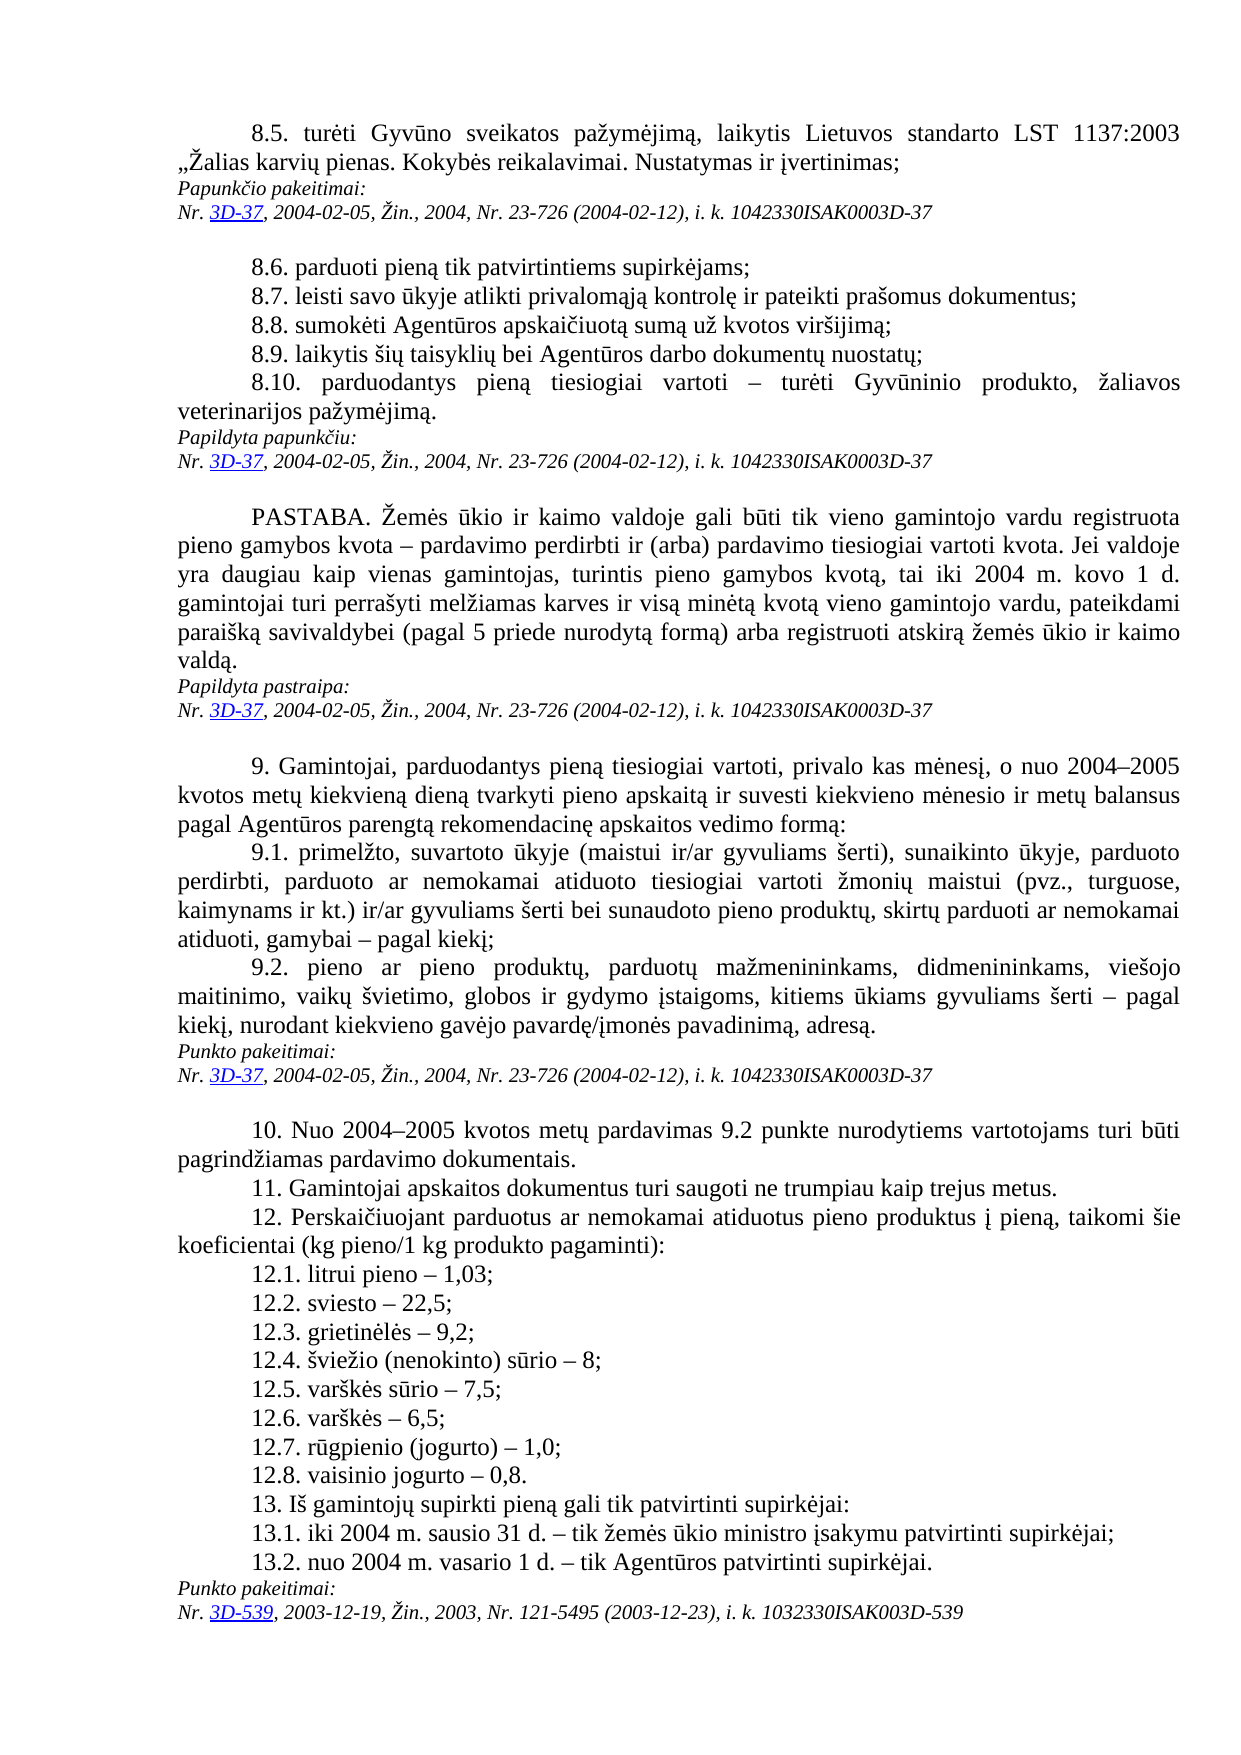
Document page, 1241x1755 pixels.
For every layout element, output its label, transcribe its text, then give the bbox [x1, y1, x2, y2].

text 8.6. parduoti pieną tik patvirtintiems supirkėjams; [177, 252, 1181, 281]
text 8.10. parduodantys pieną tiesiogiai vartoti – turėti Gyvūninio produkto, žaliavos veterinarijos pažymėjimą. [177, 367, 1181, 425]
text Nr. 3D-37, 2004-02-05, Žin., 2004, Nr. 23-726 (2004-02-12), i. k. 1042330ISAK0003D-37 [177, 698, 1181, 722]
text Nr. 3D-37, 2004-02-05, Žin., 2004, Nr. 23-726 (2004-02-12), i. k. 1042330ISAK0003D-37 [177, 449, 1181, 473]
text 12.2. sviesto – 22,5; [177, 1288, 1181, 1317]
text PASTABA. Žemės ūkio ir kaimo valdoje gali būti tik vieno gamintojo vardu registruota pieno gamybos kvota – pardavimo perdirbti ir (arba) pardavimo tiesiogiai vartoti kvota. Jei valdoje yra daugiau kaip vienas gamintojas, turintis pieno gamybos kvotą, tai iki 2004 m. kovo 1 d. gamintojai turi perrašyti melžiamas karves ir visą minėtą kvotą vieno gamintojo vardu, pateikdami paraišką savivaldybei (pagal 5 priede nurodytą formą) arba registruoti atskirą žemės ūkio ir kaimo valdą. [177, 502, 1181, 674]
text Nr. 3D-37, 2004-02-05, Žin., 2004, Nr. 23-726 (2004-02-12), i. k. 1042330ISAK0003D-37 [177, 200, 1181, 224]
text 12. Perskaičiuojant parduotus ar nemokamai atiduotus pieno produktus į pieną, taikomi šie koeficientai (kg pieno/1 kg produkto pagaminti): [177, 1202, 1181, 1259]
text 9.1. primelžto, suvartoto ūkyje (maistui ir/ar gyvuliams šerti), sunaikinto ūkyje, parduoto perdirbti, parduoto ar nemokamai atiduoto tiesiogiai vartoti žmonių maistui (pvz., turguose, kaimynams ir kt.) ir/ar gyvuliams šerti bei sunaudoto pieno produktų, skirtų parduoti ar nemokamai atiduoti, gamybai – pagal kiekį; [177, 837, 1181, 952]
text 8.5. turėti Gyvūno sveikatos pažymėjimą, laikytis Lietuvos standarto LST 1137:2003 „Žalias karvių pienas. Kokybės reikalavimai. Nustatymas ir įvertinimas; [177, 118, 1181, 176]
text 11. Gamintojai apskaitos dokumentus turi saugoti ne trumpiau kaip trejus metus. [177, 1173, 1181, 1202]
text Nr. 3D-539, 2003-12-19, Žin., 2003, Nr. 121-5495 (2003-12-23), i. k. 1032330ISAK003D-539 [177, 1600, 1181, 1624]
text 12.7. rūgpienio (jogurto) – 1,0; [177, 1432, 1181, 1461]
text 13.2. nuo 2004 m. vasario 1 d. – tik Agentūros patvirtinti supirkėjai. [177, 1547, 1181, 1576]
text 12.4. šviežio (nenokinto) sūrio – 8; [177, 1346, 1181, 1374]
text 12.5. varškės sūrio – 7,5; [177, 1374, 1181, 1403]
text Punkto pakeitimai: [177, 1576, 1181, 1600]
text 13. Iš gamintojų supirkti pieną gali tik patvirtinti supirkėjai: [177, 1489, 1181, 1518]
text Papildyta pastraipa: [177, 674, 1181, 698]
text 8.9. laikytis šių taisyklių bei Agentūros darbo dokumentų nuostatų; [177, 339, 1181, 367]
text 10. Nuo 2004–2005 kvotos metų pardavimas 9.2 punkte nurodytiems vartotojams turi būti pagrindžiamas pardavimo dokumentais. [177, 1116, 1181, 1173]
text Nr. 3D-37, 2004-02-05, Žin., 2004, Nr. 23-726 (2004-02-12), i. k. 1042330ISAK0003D-37 [177, 1063, 1181, 1087]
text 12.1. litrui pieno – 1,03; [177, 1259, 1181, 1288]
text Papildyta papunkčiu: [177, 425, 1181, 449]
text 12.8. vaisinio jogurto – 0,8. [177, 1461, 1181, 1489]
text Papunkčio pakeitimai: [177, 176, 1181, 200]
text 9.2. pieno ar pieno produktų, parduotų mažmenininkams, didmenininkams, viešojo maitinimo, vaikų švietimo, globos ir gydymo įstaigoms, kitiems ūkiams gyvuliams šerti – pagal kiekį, nurodant kiekvieno gavėjo pavardę/įmonės pavadinimą, adresą. [177, 952, 1181, 1039]
text 8.7. leisti savo ūkyje atlikti privalomąją kontrolę ir pateikti prašomus dokumentus; [177, 281, 1181, 310]
text 8.8. sumokėti Agentūros apskaičiuotą sumą už kvotos viršijimą; [177, 310, 1181, 339]
text Punkto pakeitimai: [177, 1039, 1181, 1063]
text 9. Gamintojai, parduodantys pieną tiesiogiai vartoti, privalo kas mėnesį, o nuo 2004–2005 kvotos metų kiekvieną dieną tvarkyti pieno apskaitą ir suvesti kiekvieno mėnesio ir metų balansus pagal Agentūros parengtą rekomendacinę apskaitos vedimo formą: [177, 751, 1181, 837]
text 13.1. iki 2004 m. sausio 31 d. – tik žemės ūkio ministro įsakymu patvirtinti supirkėjai; [177, 1518, 1181, 1547]
text 12.6. varškės – 6,5; [177, 1403, 1181, 1432]
text 12.3. grietinėlės – 9,2; [177, 1317, 1181, 1346]
